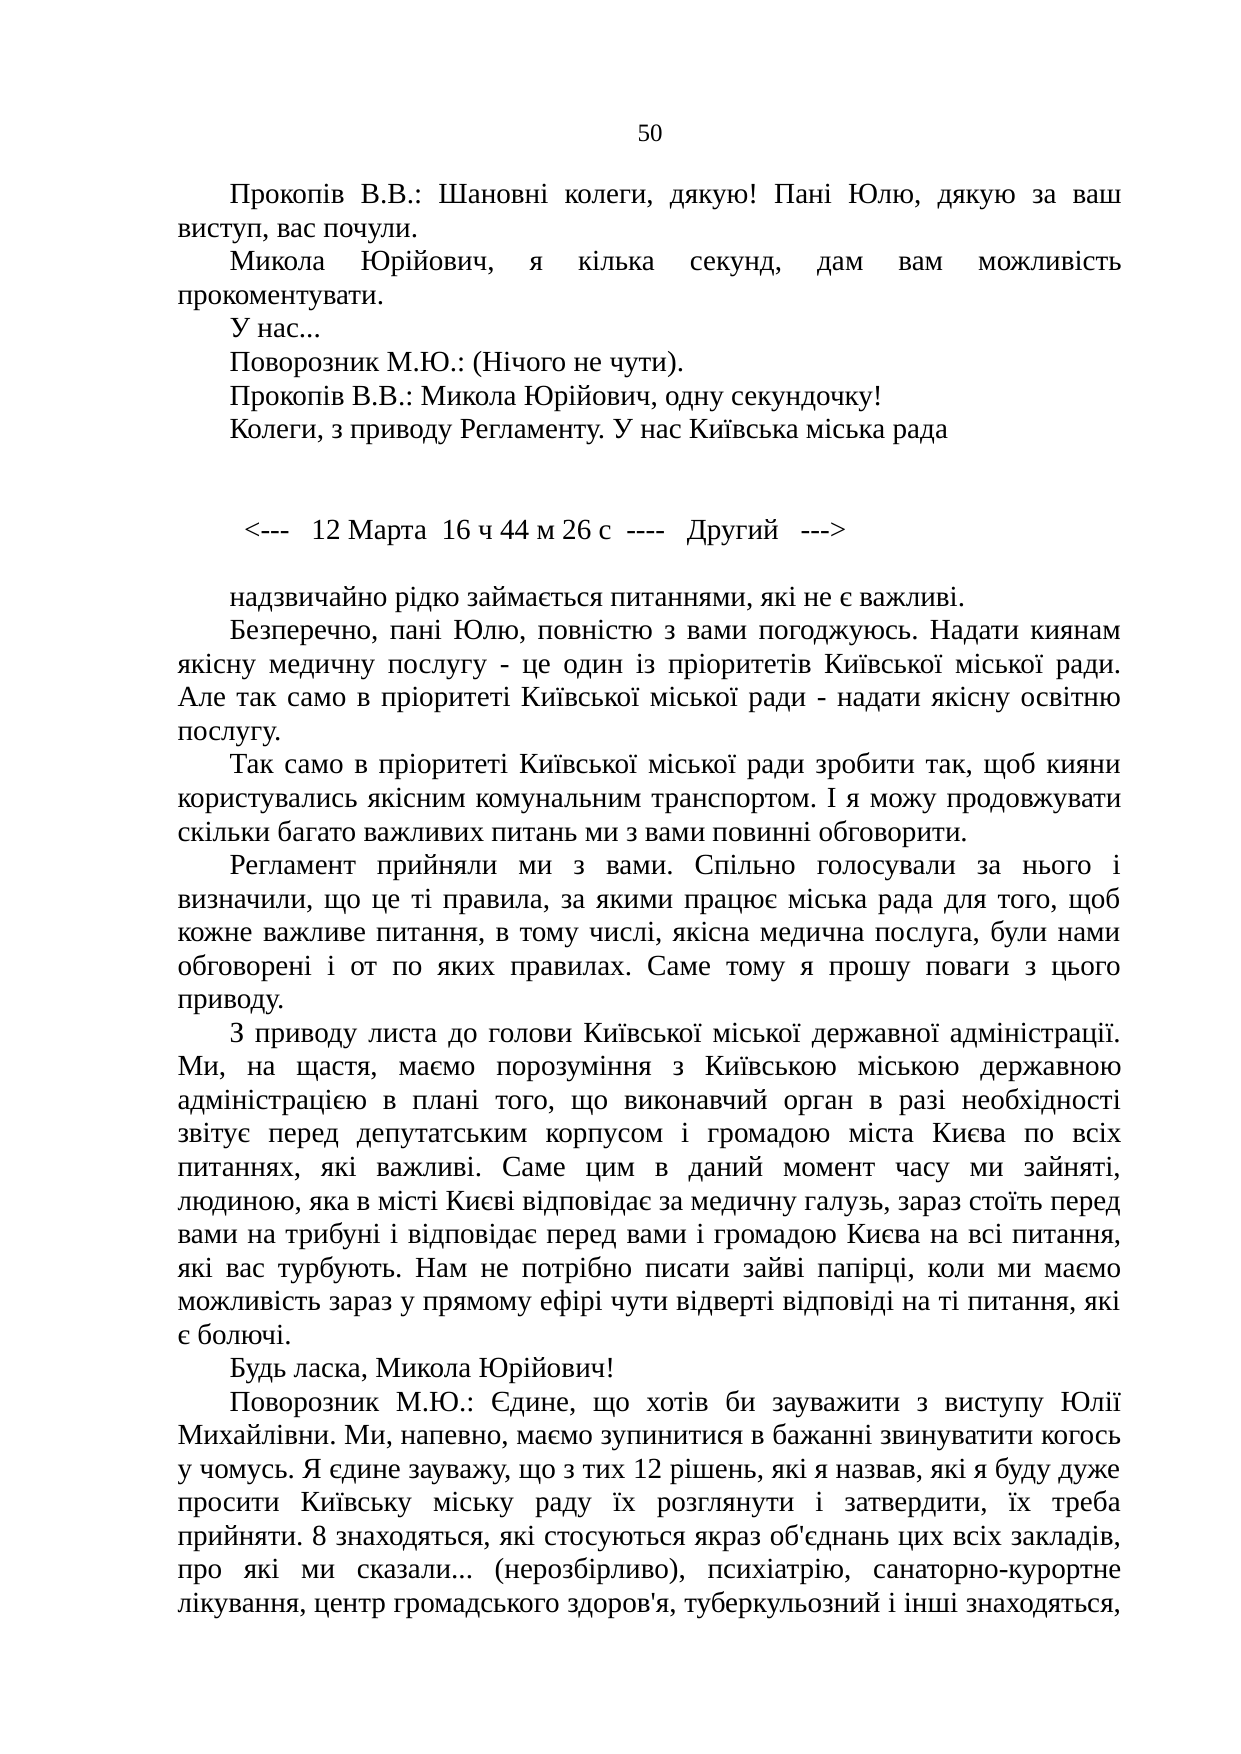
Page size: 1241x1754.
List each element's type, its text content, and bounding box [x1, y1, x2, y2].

text Регламент прийняли ми з вами. Спільно голосували за нього і визначили, що це ті правила, за якими працює міська рада для того, щоб кожне важливе питання, в тому числі, якісна медична послуга, були нами обговорені і от по яких правилах. Саме тому я прошу поваги з цього приводу. [177, 847, 1122, 1015]
text <--- 12 Марта 16 ч 44 м 26 с ---- Другий ---> [177, 512, 1122, 545]
text Поворозник М.Ю.: (Нічого не чути). [177, 344, 1122, 378]
text Так само в пріоритеті Київської міської ради зробити так, щоб кияни користувались якісним комунальним транспортом. І я можу продовжувати скільки багато важливих питань ми з вами повинні обговорити. [177, 747, 1122, 847]
text надзвичайно рідко займається питаннями, які не є важливі. [177, 579, 1122, 612]
text Прокопів В.В.: Шановні колеги, дякую! Пані Юлю, дякую за ваш виступ, вас почули. [177, 176, 1122, 243]
text Прокопів В.В.: Микола Юрійович, одну секундочку! [177, 378, 1122, 411]
text Безперечно, пані Юлю, повністю з вами погоджуюсь. Надати киянам якісну медичну послугу - це один із пріоритетів Київської міської ради. Але так само в пріоритеті Київської міської ради - надати якісну освітню послугу. [177, 612, 1122, 747]
text З приводу листа до голови Київської міської державної адміністрації. Ми, на щастя, маємо порозуміння з Київською міською державною адміністрацією в плані того, що виконавчий орган в разі необхідності звітує перед депутатським корпусом і громадою міста Києва по всіх питаннях, які важливі. Саме цим в даний момент часу ми зайняті, людиною, яка в місті Києві відповідає за медичну галузь, зараз стоїть перед вами на трибуні і відповідає перед вами і громадою Києва на всі питання, які вас турбують. Нам не потрібно писати зайві папірці, коли ми маємо можливість зараз у прямому ефірі чути відверті відповіді на ті питання, які є болючі. [177, 1015, 1122, 1350]
text Микола Юрійович, я кілька секунд, дам вам можливість прокоментувати. [177, 243, 1122, 311]
text Будь ласка, Микола Юрійович! [177, 1350, 1122, 1384]
text Колеги, з приводу Регламенту. У нас Київська міська рада [177, 411, 1122, 445]
text Поворозник М.Ю.: Єдине, що хотів би зауважити з виступу Юлії Михайлівни. Ми, напевно, маємо зупинитися в бажанні звинуватити когось у чомусь. Я єдине зауважу, що з тих 12 рішень, які я назвав, які я буду дуже просити Київську міську раду їх розглянути і затвердити, їх треба прийняти. 8 знаходяться, які стосуються якраз об'єднань цих всіх закладів, про які ми сказали... (нерозбірливо), психіатрію, санаторно-курортне лікування, центр громадського здоров'я, туберкульозний і інші знаходяться, [177, 1384, 1122, 1619]
text У нас... [177, 311, 1122, 344]
